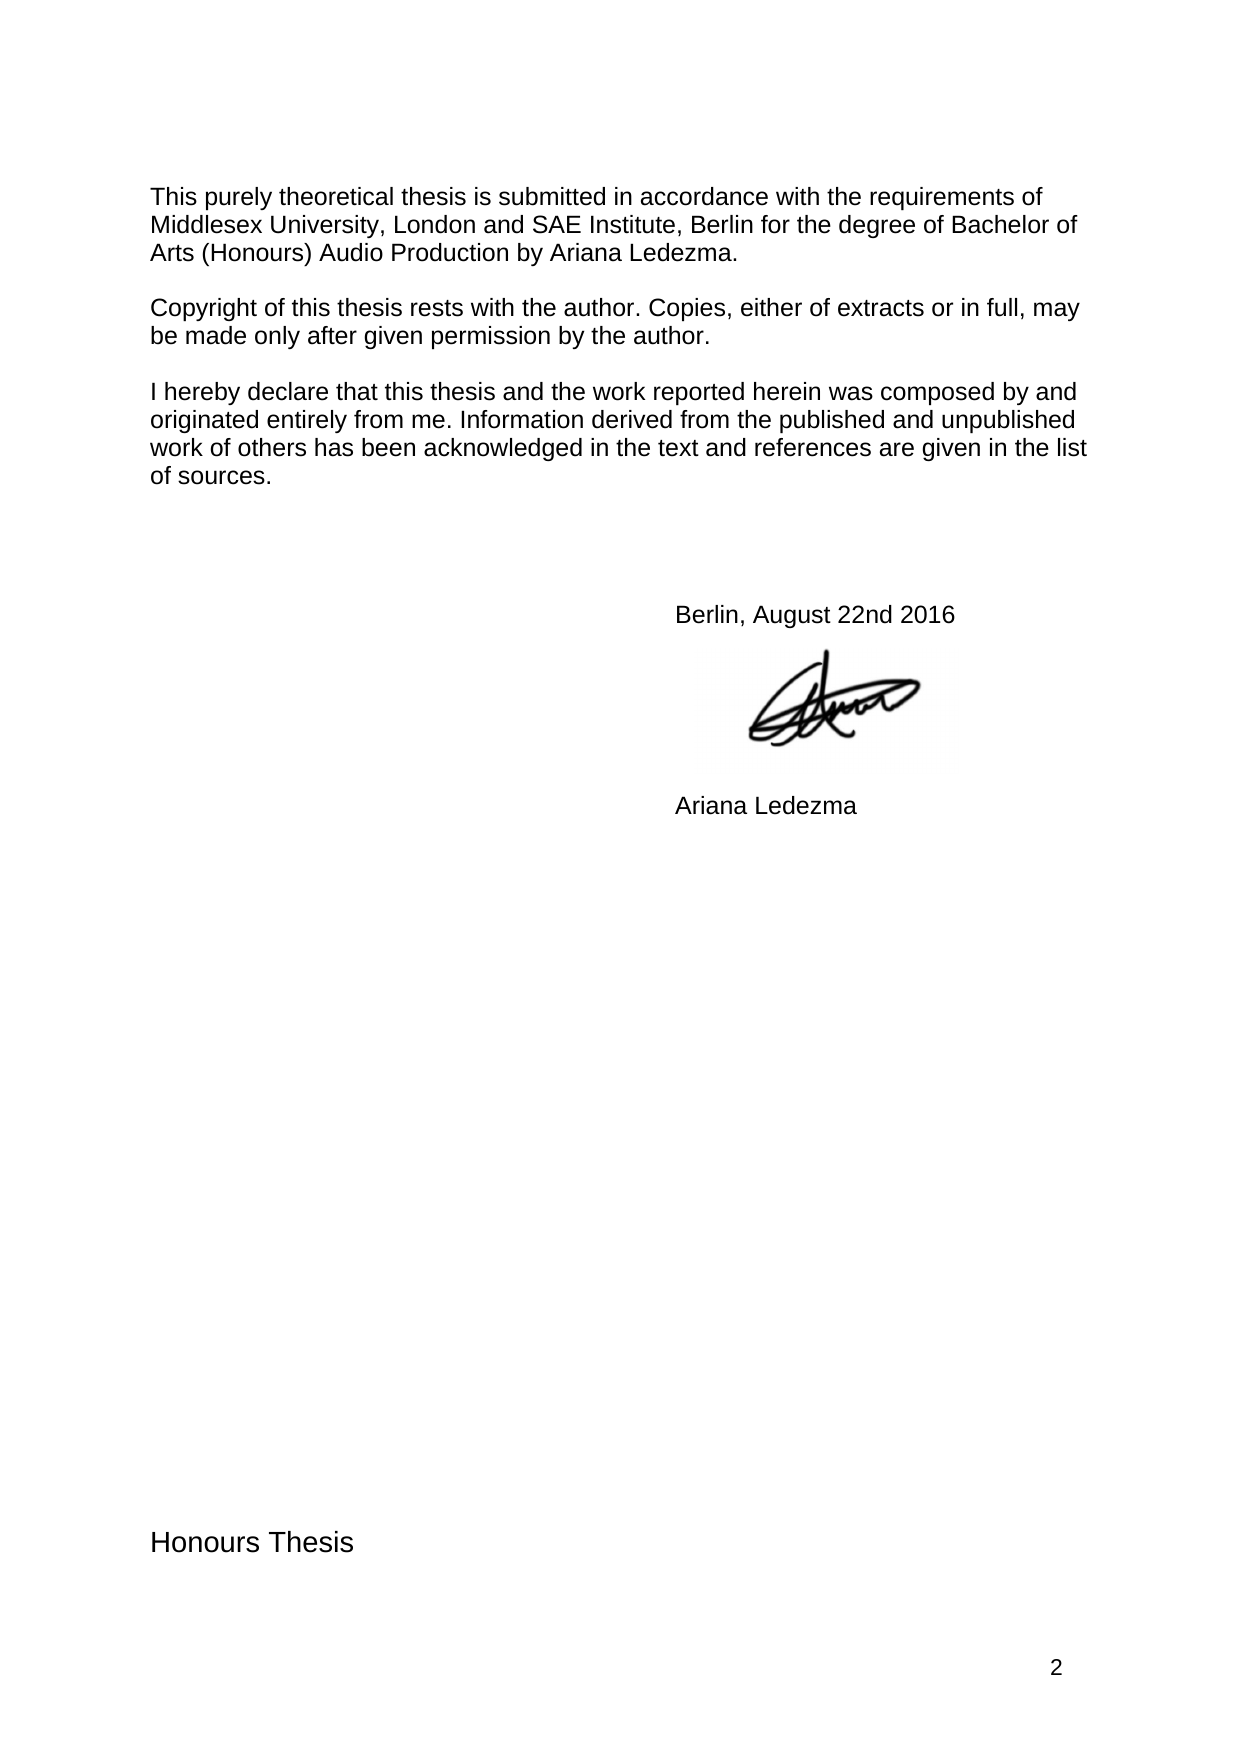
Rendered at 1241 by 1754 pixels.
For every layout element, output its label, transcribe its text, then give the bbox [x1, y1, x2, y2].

text This purely theoretical thesis is submitted in accordance with the requirements of Middlesex University, London and SAE Institute, Berlin for the degree of Bachelor of Arts (Honours) Audio Production by Ariana Ledezma. [150, 183, 1091, 266]
text Berlin, August 22nd 2016 [150, 601, 1091, 629]
text I hereby declare that this thesis and the work reported herein was composed by and originated entirely from me. Information derived from the published and unpublished work of others has been acknowledged in the text and references are given in the list of sources. [150, 378, 1091, 490]
text Honours Thesis [150, 1526, 1091, 1558]
text Copyright of this thesis rests with the author. Copies, either of extracts or in full, may be made only after given permission by the author. [150, 266, 1091, 350]
picture [693, 648, 959, 774]
text Ariana Ledezma [600, 792, 1091, 820]
